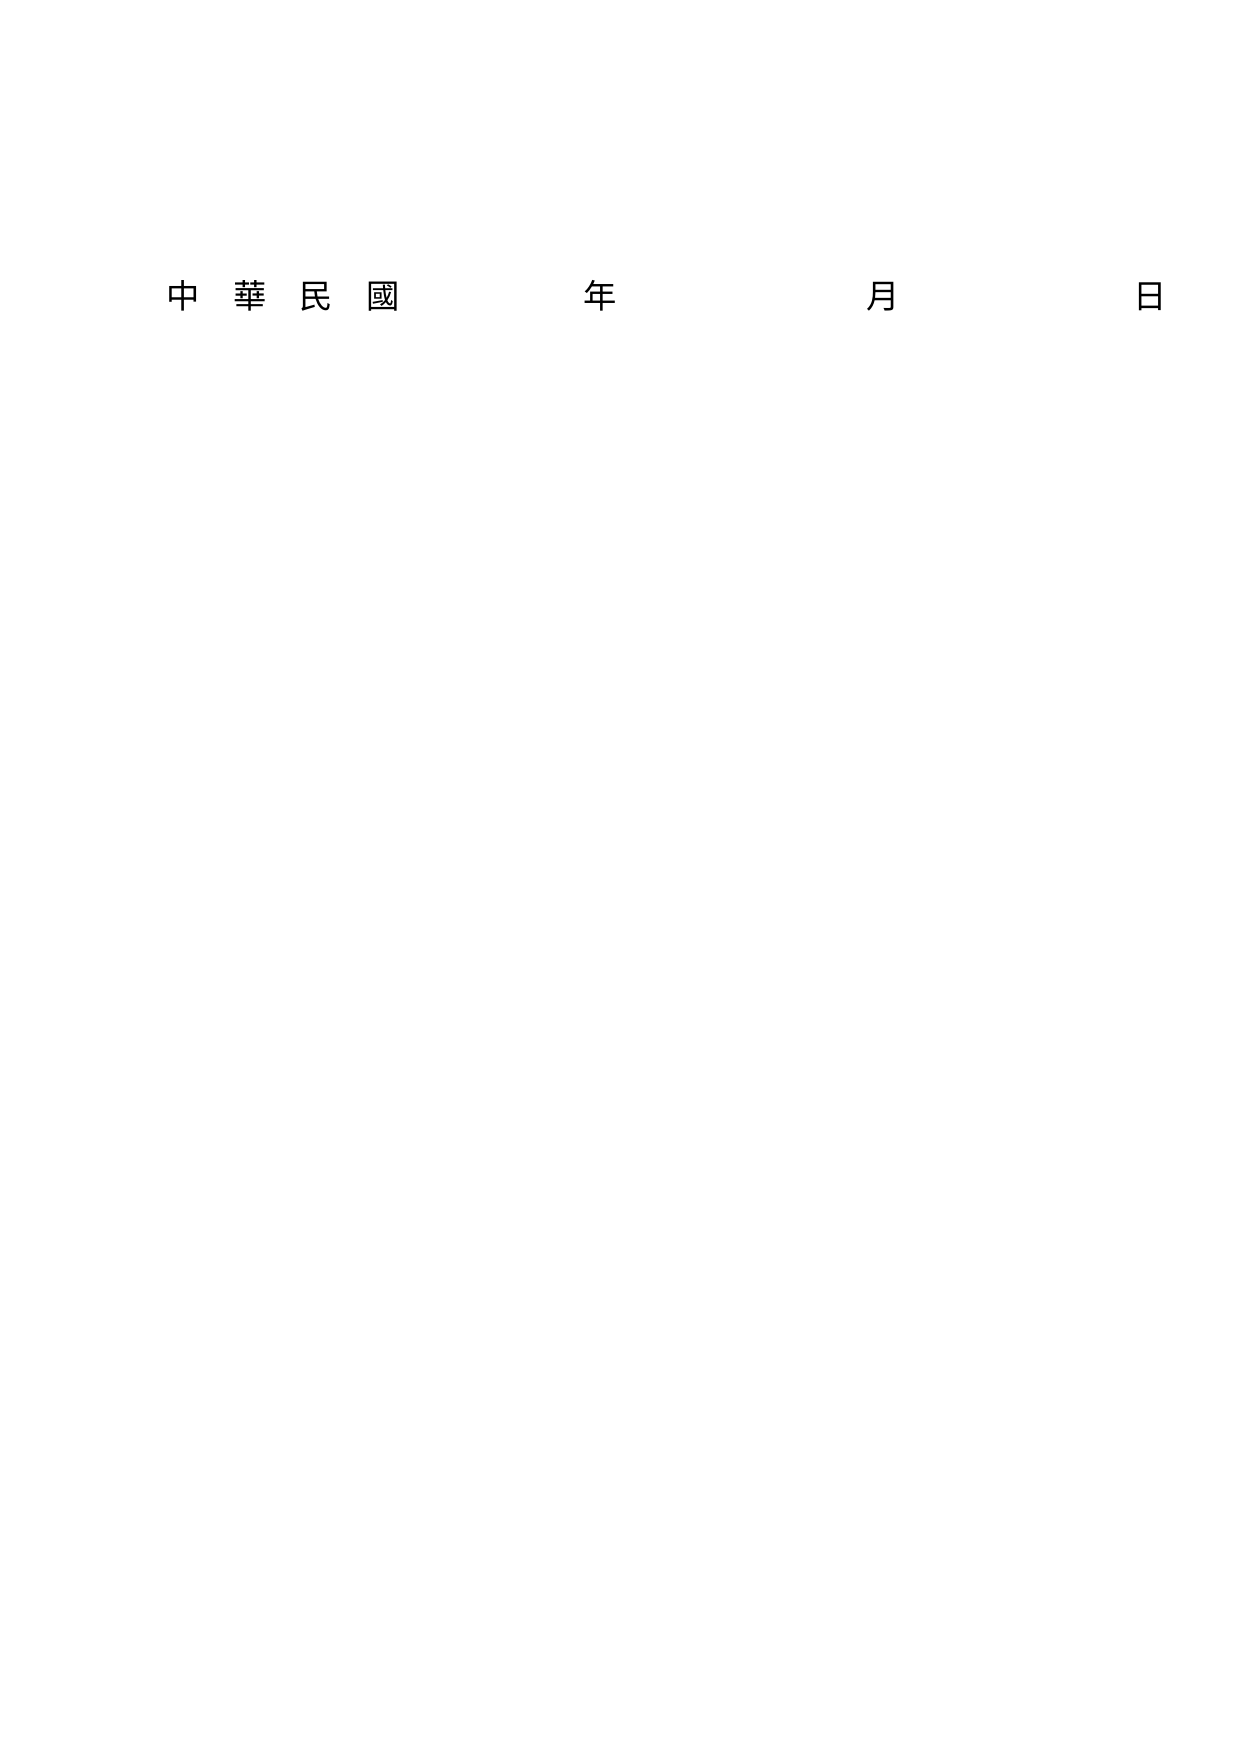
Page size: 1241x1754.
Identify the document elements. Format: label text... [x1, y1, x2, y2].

text 中 華 民 國 年 月 日 [151, 252, 1181, 314]
